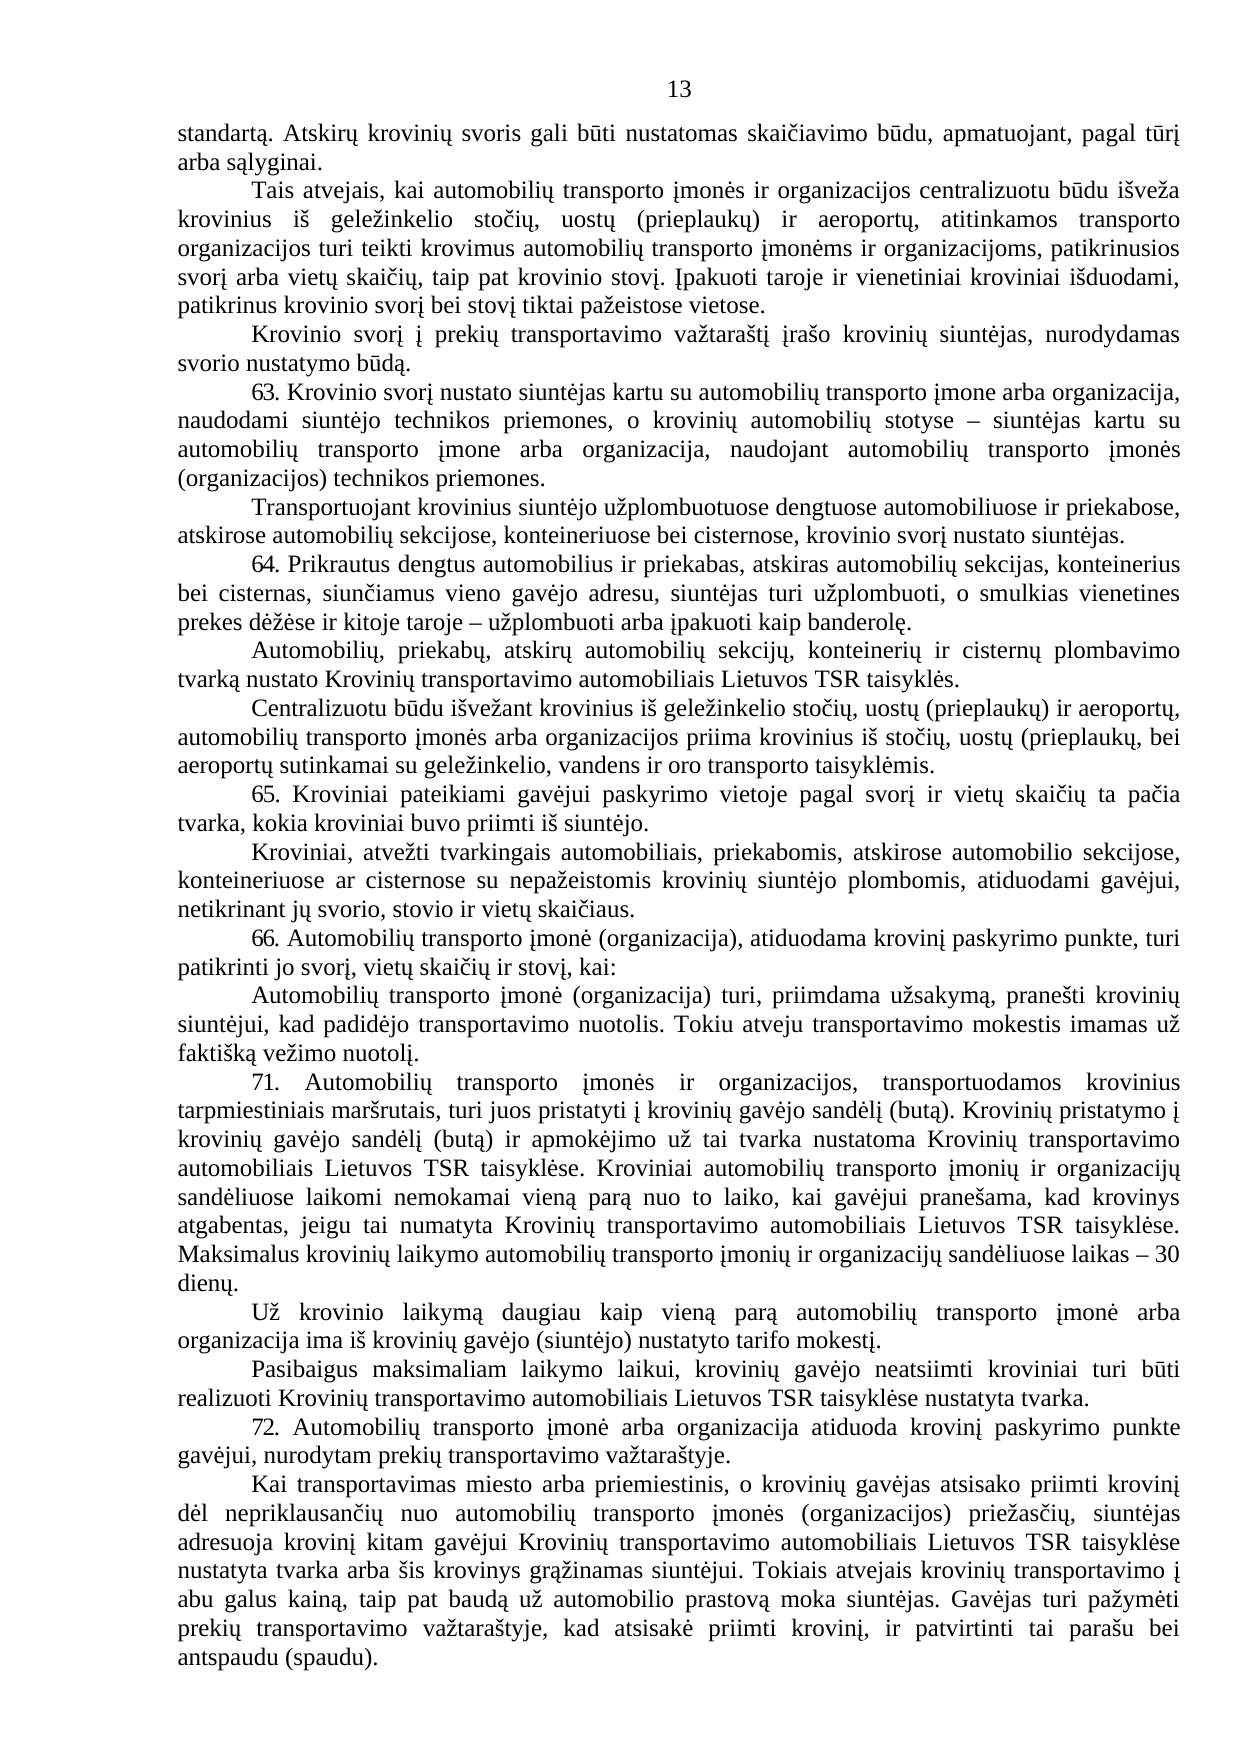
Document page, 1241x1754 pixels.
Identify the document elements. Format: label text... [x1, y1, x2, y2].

text Pasibaigus maksimaliam laikymo laikui, krovinių gavėjo neatsiimti kroviniai turi būti realizuoti Krovinių transportavimo automobiliais Lietuvos TSR taisyklėse nustatyta tvarka. [177, 1354, 1181, 1412]
text Automobilių, priekabų, atskirų automobilių sekcijų, konteinerių ir cisternų plombavimo tvarką nustato Krovinių transportavimo automobiliais Lietuvos TSR taisyklės. [177, 636, 1181, 693]
text Transportuojant krovinius siuntėjo užplombuotuose dengtuose automobiliuose ir priekabose, atskirose automobilių sekcijose, konteineriuose bei cisternose, krovinio svorį nustato siuntėjas. [177, 492, 1181, 549]
text Kai transportavimas miesto arba priemiestinis, o krovinių gavėjas atsisako priimti krovinį dėl nepriklausančių nuo automobilių transporto įmonės (organizacijos) priežasčių, siuntėjas adresuoja krovinį kitam gavėjui Krovinių transportavimo automobiliais Lietuvos TSR taisyklėse nustatyta tvarka arba šis krovinys grąžinamas siuntėjui. Tokiais atvejais krovinių transportavimo į abu galus kainą, taip pat baudą už automobilio prastovą moka siuntėjas. Gavėjas turi pažymėti prekių transportavimo važtaraštyje, kad atsisakė priimti krovinį, ir patvirtinti tai parašu bei antspaudu (spaudu). [177, 1469, 1181, 1671]
text 72. Automobilių transporto įmonė arba organizacija atiduoda krovinį paskyrimo punkte gavėjui, nurodytam prekių transportavimo važtaraštyje. [177, 1412, 1181, 1469]
text 65. Kroviniai pateikiami gavėjui paskyrimo vietoje pagal svorį ir vietų skaičių ta pačia tvarka, kokia kroviniai buvo priimti iš siuntėjo. [177, 779, 1181, 837]
text Automobilių transporto įmonė (organizacija) turi, priimdama užsakymą, pranešti krovinių siuntėjui, kad padidėjo transportavimo nuotolis. Tokiu atveju transportavimo mokestis imamas už faktišką vežimo nuotolį. [177, 981, 1181, 1067]
text Krovinio svorį į prekių transportavimo važtaraštį įrašo krovinių siuntėjas, nurodydamas svorio nustatymo būdą. [177, 319, 1181, 377]
text 71. Automobilių transporto įmonės ir organizacijos, transportuodamos krovinius tarpmiestiniais maršrutais, turi juos pristatyti į krovinių gavėjo sandėlį (butą). Krovinių pristatymo į krovinių gavėjo sandėlį (butą) ir apmokėjimo už tai tvarka nustatoma Krovinių transportavimo automobiliais Lietuvos TSR taisyklėse. Kroviniai automobilių transporto įmonių ir organizacijų sandėliuose laikomi nemokamai vieną parą nuo to laiko, kai gavėjui pranešama, kad krovinys atgabentas, jeigu tai numatyta Krovinių transportavimo automobiliais Lietuvos TSR taisyklėse. Maksimalus krovinių laikymo automobilių transporto įmonių ir organizacijų sandėliuose laikas – 30 dienų. [177, 1067, 1181, 1297]
text Centralizuotu būdu išvežant krovinius iš geležinkelio stočių, uostų (prieplaukų) ir aeroportų, automobilių transporto įmonės arba organizacijos priima krovinius iš stočių, uostų (prieplaukų, bei aeroportų sutinkamai su geležinkelio, vandens ir oro transporto taisyklėmis. [177, 693, 1181, 779]
text standartą. Atskirų krovinių svoris gali būti nustatomas skaičiavimo būdu, apmatuojant, pagal tūrį arba sąlyginai. [177, 118, 1181, 176]
text Tais atvejais, kai automobilių transporto įmonės ir organizacijos centralizuotu būdu išveža krovinius iš geležinkelio stočių, uostų (prieplaukų) ir aeroportų, atitinkamos transporto organizacijos turi teikti krovimus automobilių transporto įmonėms ir organizacijoms, patikrinusios svorį arba vietų skaičių, taip pat krovinio stovį. Įpakuoti taroje ir vienetiniai kroviniai išduodami, patikrinus krovinio svorį bei stovį tiktai pažeistose vietose. [177, 176, 1181, 319]
text 63. Krovinio svorį nustato siuntėjas kartu su automobilių transporto įmone arba organizacija, naudodami siuntėjo technikos priemones, o krovinių automobilių stotyse – siuntėjas kartu su automobilių transporto įmone arba organizacija, naudojant automobilių transporto įmonės (organizacijos) technikos priemones. [177, 377, 1181, 492]
text Už krovinio laikymą daugiau kaip vieną parą automobilių transporto įmonė arba organizacija ima iš krovinių gavėjo (siuntėjo) nustatyto tarifo mokestį. [177, 1297, 1181, 1354]
text 64. Prikrautus dengtus automobilius ir priekabas, atskiras automobilių sekcijas, konteinerius bei cisternas, siunčiamus vieno gavėjo adresu, siuntėjas turi užplombuoti, o smulkias vienetines prekes dėžėse ir kitoje taroje – užplombuoti arba įpakuoti kaip banderolę. [177, 549, 1181, 636]
text Kroviniai, atvežti tvarkingais automobiliais, priekabomis, atskirose automobilio sekcijose, konteineriuose ar cisternose su nepažeistomis krovinių siuntėjo plombomis, atiduodami gavėjui, netikrinant jų svorio, stovio ir vietų skaičiaus. [177, 837, 1181, 923]
text 66. Automobilių transporto įmonė (organizacija), atiduodama krovinį paskyrimo punkte, turi patikrinti jo svorį, vietų skaičių ir stovį, kai: [177, 923, 1181, 981]
